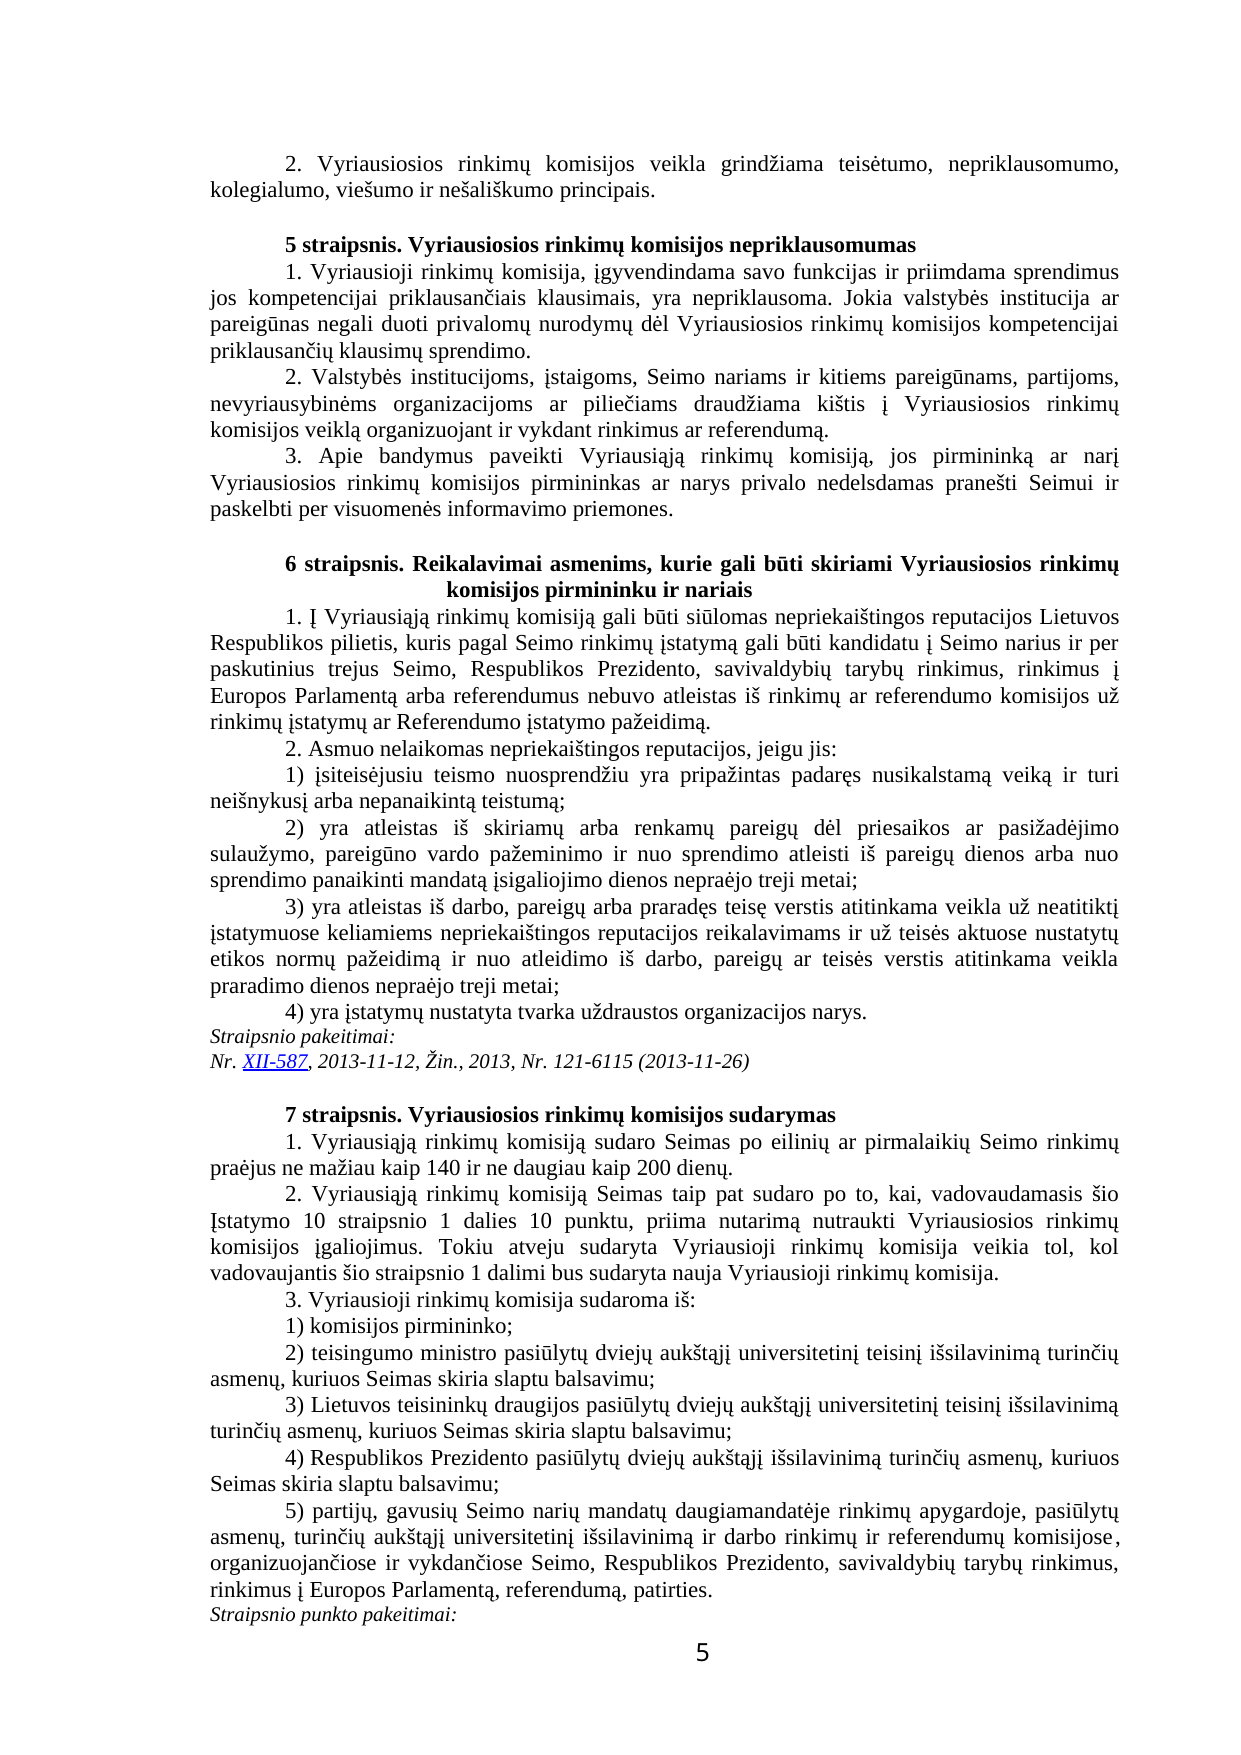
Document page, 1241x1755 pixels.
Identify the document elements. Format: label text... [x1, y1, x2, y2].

text Nr. XII-587, 2013-11-12, Žin., 2013, Nr. 121-6115 (2013-11-26) [210, 1048, 1120, 1073]
text 5 straipsnis. Vyriausiosios rinkimų komisijos nepriklausomumas [210, 231, 1120, 258]
text 2) yra atleistas iš skiriamų arba renkamų pareigų dėl priesaikos ar pasižadėjimo sulaužymo, pareigūno vardo pažeminimo ir nuo sprendimo atleisti iš pareigų dienos arba nuo sprendimo panaikinti mandatą įsigaliojimo dienos nepraėjo treji metai; [210, 814, 1120, 893]
text 2. Valstybės institucijoms, įstaigoms, Seimo nariams ir kitiems pareigūnams, partijoms, nevyriausybinėms organizacijoms ar piliečiams draudžiama kištis į Vyriausiosios rinkimų komisijos veiklą organizuojant ir vykdant rinkimus ar referendumą. [210, 363, 1120, 442]
text 1. Vyriausiąją rinkimų komisiją sudaro Seimas po eilinių ar pirmalaikių Seimo rinkimų praėjus ne mažiau kaip 140 ir ne daugiau kaip 200 dienų. [210, 1128, 1120, 1180]
text 7 straipsnis. Vyriausiosios rinkimų komisijos sudarymas [210, 1101, 1120, 1128]
text 3) Lietuvos teisininkų draugijos pasiūlytų dviejų aukštąjį universitetinį teisinį išsilavinimą turinčių asmenų, kuriuos Seimas skiria slaptu balsavimu; [210, 1391, 1120, 1444]
text 4) Respublikos Prezidento pasiūlytų dviejų aukštąjį išsilavinimą turinčių asmenų, kuriuos Seimas skiria slaptu balsavimu; [210, 1444, 1120, 1497]
text 1. Į Vyriausiąją rinkimų komisiją gali būti siūlomas nepriekaištingos reputacijos Lietuvos Respublikos pilietis, kuris pagal Seimo rinkimų įstatymą gali būti kandidatu į Seimo narius ir per paskutinius trejus Seimo, Respublikos Prezidento, savivaldybių tarybų rinkimus, rinkimus į Europos Parlamentą arba referendumus nebuvo atleistas iš rinkimų ar referendumo komisijos už rinkimų įstatymų ar Referendumo įstatymo pažeidimą. [210, 603, 1120, 734]
text Straipsnio pakeitimai: [210, 1024, 1120, 1048]
text 3. Apie bandymus paveikti Vyriausiąją rinkimų komisiją, jos pirmininką ar narį Vyriausiosios rinkimų komisijos pirmininkas ar narys privalo nedelsdamas pranešti Seimui ir paskelbti per visuomenės informavimo priemones. [210, 442, 1120, 521]
text 2. Vyriausiąją rinkimų komisiją Seimas taip pat sudaro po to, kai, vadovaudamasis šio Įstatymo 10 straipsnio 1 dalies 10 punktu, priima nutarimą nutraukti Vyriausiosios rinkimų komisijos įgaliojimus. Tokiu atveju sudaryta Vyriausioji rinkimų komisija veikia tol, kol vadovaujantis šio straipsnio 1 dalimi bus sudaryta nauja Vyriausioji rinkimų komisija. [210, 1180, 1120, 1286]
text 2. Asmuo nelaikomas nepriekaištingos reputacijos, jeigu jis: [210, 734, 1120, 761]
text 2) teisingumo ministro pasiūlytų dviejų aukštąjį universitetinį teisinį išsilavinimą turinčių asmenų, kuriuos Seimas skiria slaptu balsavimu; [210, 1338, 1120, 1391]
text 2. Vyriausiosios rinkimų komisijos veikla grindžiama teisėtumo, nepriklausomumo, kolegialumo, viešumo ir nešališkumo principais. [210, 150, 1120, 203]
text Straipsnio punkto pakeitimai: [210, 1602, 1120, 1626]
text 1) komisijos pirmininko; [210, 1312, 1120, 1338]
text 4) yra įstatymų nustatyta tvarka uždraustos organizacijos narys. [210, 998, 1120, 1024]
text 5) partijų, gavusių Seimo narių mandatų daugiamandatėje rinkimų apygardoje, pasiūlytų asmenų, turinčių aukštąjį universitetinį išsilavinimą ir darbo rinkimų ir referendumų komisijose, organizuojančiose ir vykdančiose Seimo, Respublikos Prezidento, savivaldybių tarybų rinkimus, rinkimus į Europos Parlamentą, referendumą, patirties. [210, 1497, 1120, 1602]
text 1) įsiteisėjusiu teismo nuosprendžiu yra pripažintas padaręs nusikalstamą veiką ir turi neišnykusį arba nepanaikintą teistumą; [210, 761, 1120, 814]
text 3) yra atleistas iš darbo, pareigų arba praradęs teisę verstis atitinkama veikla už neatitiktį įstatymuose keliamiems nepriekaištingos reputacijos reikalavimams ir už teisės aktuose nustatytų etikos normų pažeidimą ir nuo atleidimo iš darbo, pareigų ar teisės verstis atitinkama veikla praradimo dienos nepraėjo treji metai; [210, 893, 1120, 998]
text 6 straipsnis. Reikalavimai asmenims, kurie gali būti skiriami Vyriausiosios rinkimų komisijos pirmininku ir nariais [285, 550, 1120, 603]
text 3. Vyriausioji rinkimų komisija sudaroma iš: [210, 1286, 1120, 1312]
text 1. Vyriausioji rinkimų komisija, įgyvendindama savo funkcijas ir priimdama sprendimus jos kompetencijai priklausančiais klausimais, yra nepriklausoma. Jokia valstybės institucija ar pareigūnas negali duoti privalomų nurodymų dėl Vyriausiosios rinkimų komisijos kompetencijai priklausančių klausimų sprendimo. [210, 258, 1120, 363]
